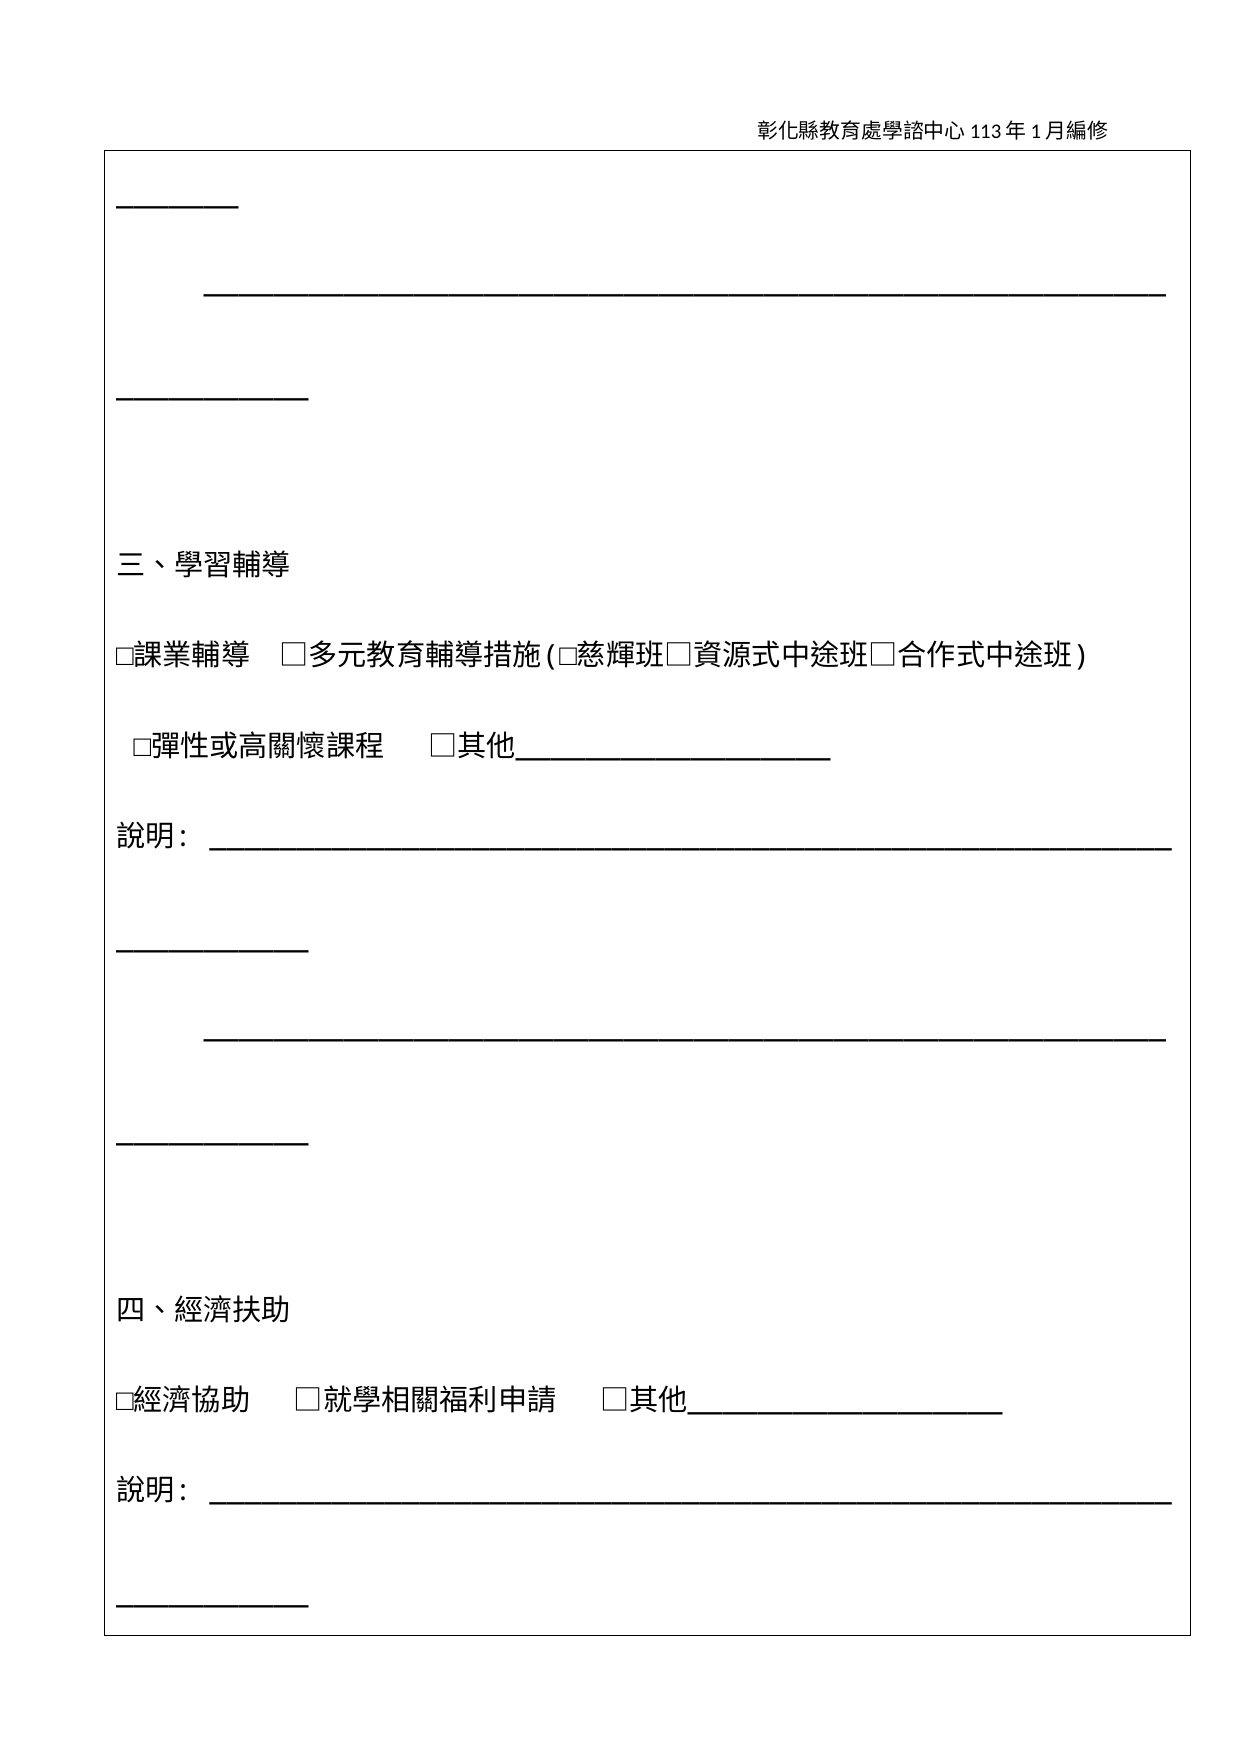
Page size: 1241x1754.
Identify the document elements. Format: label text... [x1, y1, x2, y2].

table_cell 一、生活教育與輔導 □行為輔導管教□家庭輔導□人際關係 □性別教育□法治教育□品格教育□其他__________________ 說明:__________________________________________________________________ __________________________________________________________________ 二、心理輔導諮商 □關懷支持□個別輔導 □團體輔導 □班級輔導□其他________________ 說明: ______________________________________________________________ __________________________________________________________________ 三、學習輔導 □課業輔導 □多元教育輔導措施(□慈輝班□資源式中途班□合作式中途班) □彈性或高關懷課程 □其他__________________ 說明: __________________________________________________________________ __________________________________________________________________ 四、經濟扶助 □經濟協助 □就學相關福利申請 □其他__________________ 說明: __________________________________________________________________ __________________________________________________________________ 五、資源轉介 □輔諮中心 □社會局(處) □警政 □醫療需求 □法律諮詢 □家庭教育中心 □特殊教育資源中心 □其他____________ 說明: __________________________________________________________________ __________________________________________________________________ 備註：檢附上述輔導措施相關資料。 [105, 151, 1190, 1635]
